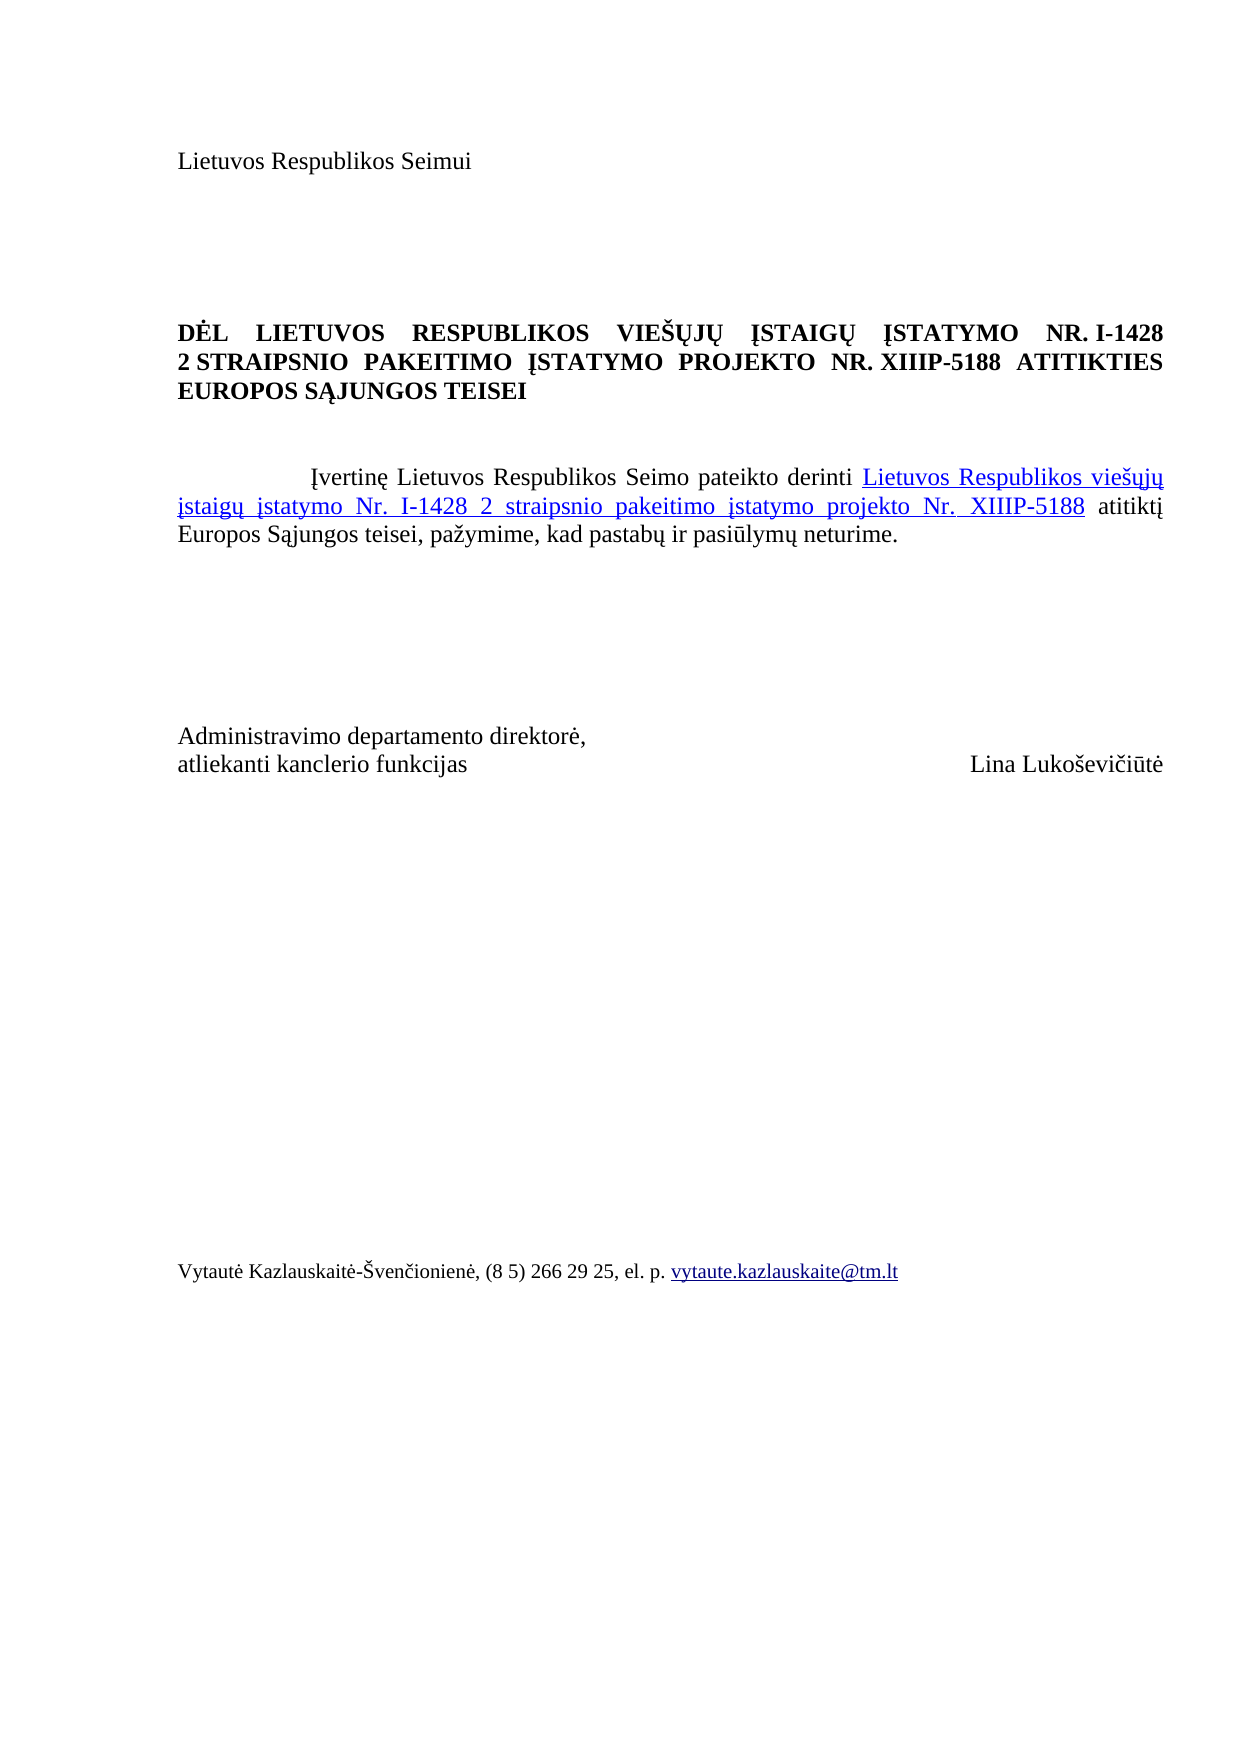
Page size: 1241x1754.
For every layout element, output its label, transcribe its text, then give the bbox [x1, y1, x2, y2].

text Administravimo departamento direktorė, [177, 721, 1163, 749]
text atliekanti kanclerio funkcijas Lina Lukoševičiūtė [177, 749, 1163, 778]
text Įvertinę Lietuvos Respublikos Seimo pateikto derinti Lietuvos Respublikos viešųjų įstaigų įstatymo Nr. I-1428 2 straipsnio pakeitimo įstatymo projekto Nr. XIIIP-5188 atitiktį Europos Sąjungos teisei, pažymime, kad pastabų ir pasiūlymų neturime. [177, 462, 1163, 548]
text Lietuvos Respublikos Seimui [177, 146, 1130, 174]
text DĖL LIETUVOS RESPUBLIKOS viešųjų įstaigų įstatymo NR. I-1428 2 straipsnIO Pakeitimo ĮSTATYMO PROJEKTO NR. XIIIP-5188 atitikties Europos Sąjungos teisei [177, 318, 1163, 404]
text Vytautė Kazlauskaitė-Švenčionienė, (8 5) 266 29 25, el. p. vytaute.kazlauskaite@tm.lt [177, 1259, 1163, 1283]
